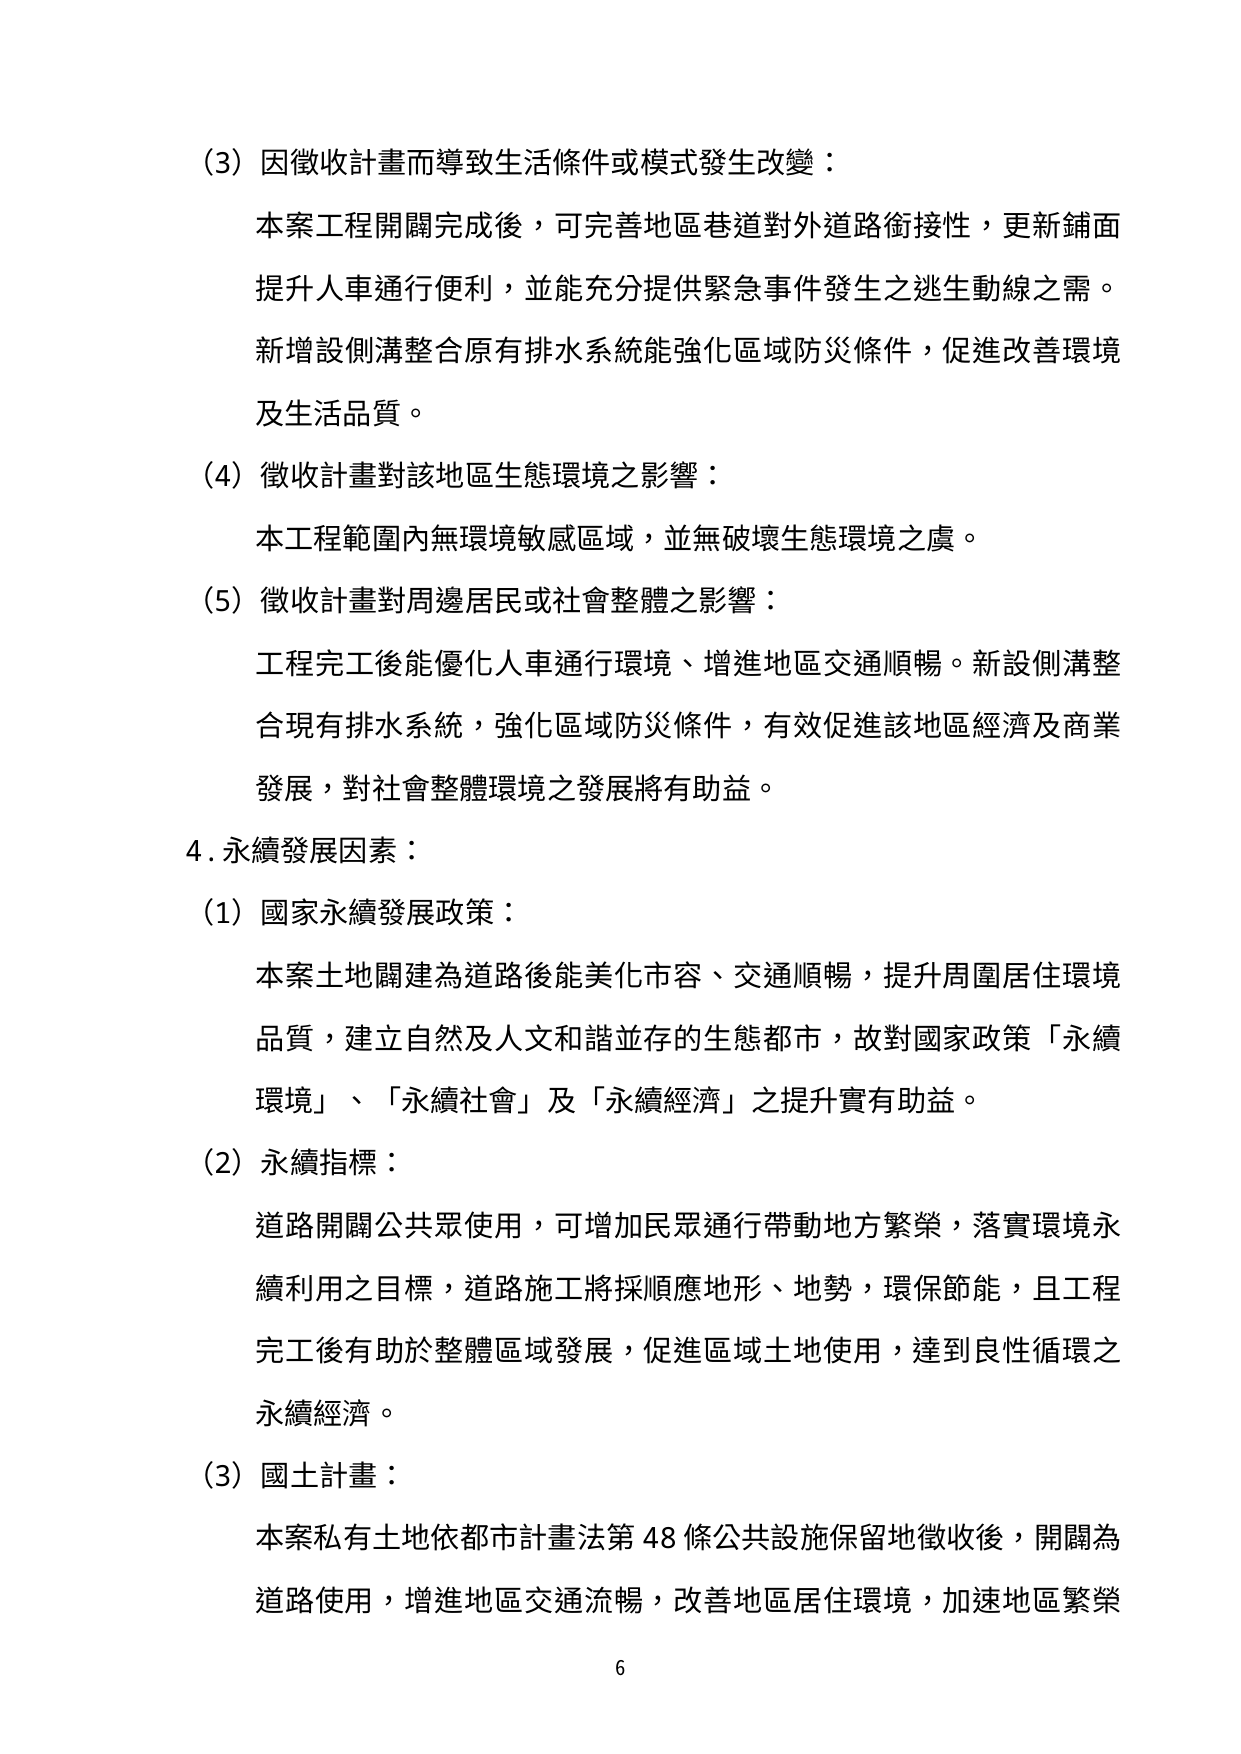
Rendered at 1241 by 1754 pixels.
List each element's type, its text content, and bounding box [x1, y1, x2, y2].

text （1）國家永續發展政策： [185, 870, 1122, 932]
text 工程完工後能優化人車通行環境、增進地區交通順暢。新設側溝整合現有排水系統，強化區域防災條件，有效促進該地區經濟及商業發展，對社會整體環境之發展將有助益。 [255, 620, 1122, 807]
text 本案私有土地依都市計畫法第48條公共設施保留地徵收後，開闢為道路使用，增進地區交通流暢，改善地區居住環境，加速地區繁榮發展，美化市容觀瞻，強化區域防災治水能力，提升人民生活品質。將能建構一個免於災害恐懼、高品質的生活環境，以及人性化的永續發展的生活空間，故將充分達成國家計畫永續發展之目標。 [255, 1495, 1122, 1620]
text （3）因徵收計畫而導致生活條件或模式發生改變： [185, 120, 1122, 182]
text 本案土地闢建為道路後能美化市容、交通順暢，提升周圍居住環境品質，建立自然及人文和諧並存的生態都市，故對國家政策「永續環境」、「永續社會」及「永續經濟」之提升實有助益。 [255, 932, 1122, 1120]
text 本案工程開闢完成後，可完善地區巷道對外道路銜接性，更新鋪面提升人車通行便利，並能充分提供緊急事件發生之逃生動線之需。新增設側溝整合原有排水系統能強化區域防災條件，促進改善環境及生活品質。 [255, 182, 1122, 432]
text 道路開闢公共眾使用，可增加民眾通行帶動地方繁榮，落實環境永續利用之目標，道路施工將採順應地形、地勢，環保節能，且工程完工後有助於整體區域發展，促進區域土地使用，達到良性循環之永續經濟。 [255, 1182, 1122, 1432]
text （3）國土計畫： [185, 1432, 1122, 1495]
text （2）永續指標： [185, 1120, 1122, 1182]
text （4）徵收計畫對該地區生態環境之影響： [185, 432, 1122, 495]
text 本工程範圍內無環境敏感區域，並無破壞生態環境之虞。 [255, 495, 1122, 557]
text （5）徵收計畫對周邊居民或社會整體之影響： [185, 557, 1122, 620]
list 永續發展因素： [185, 807, 1122, 870]
